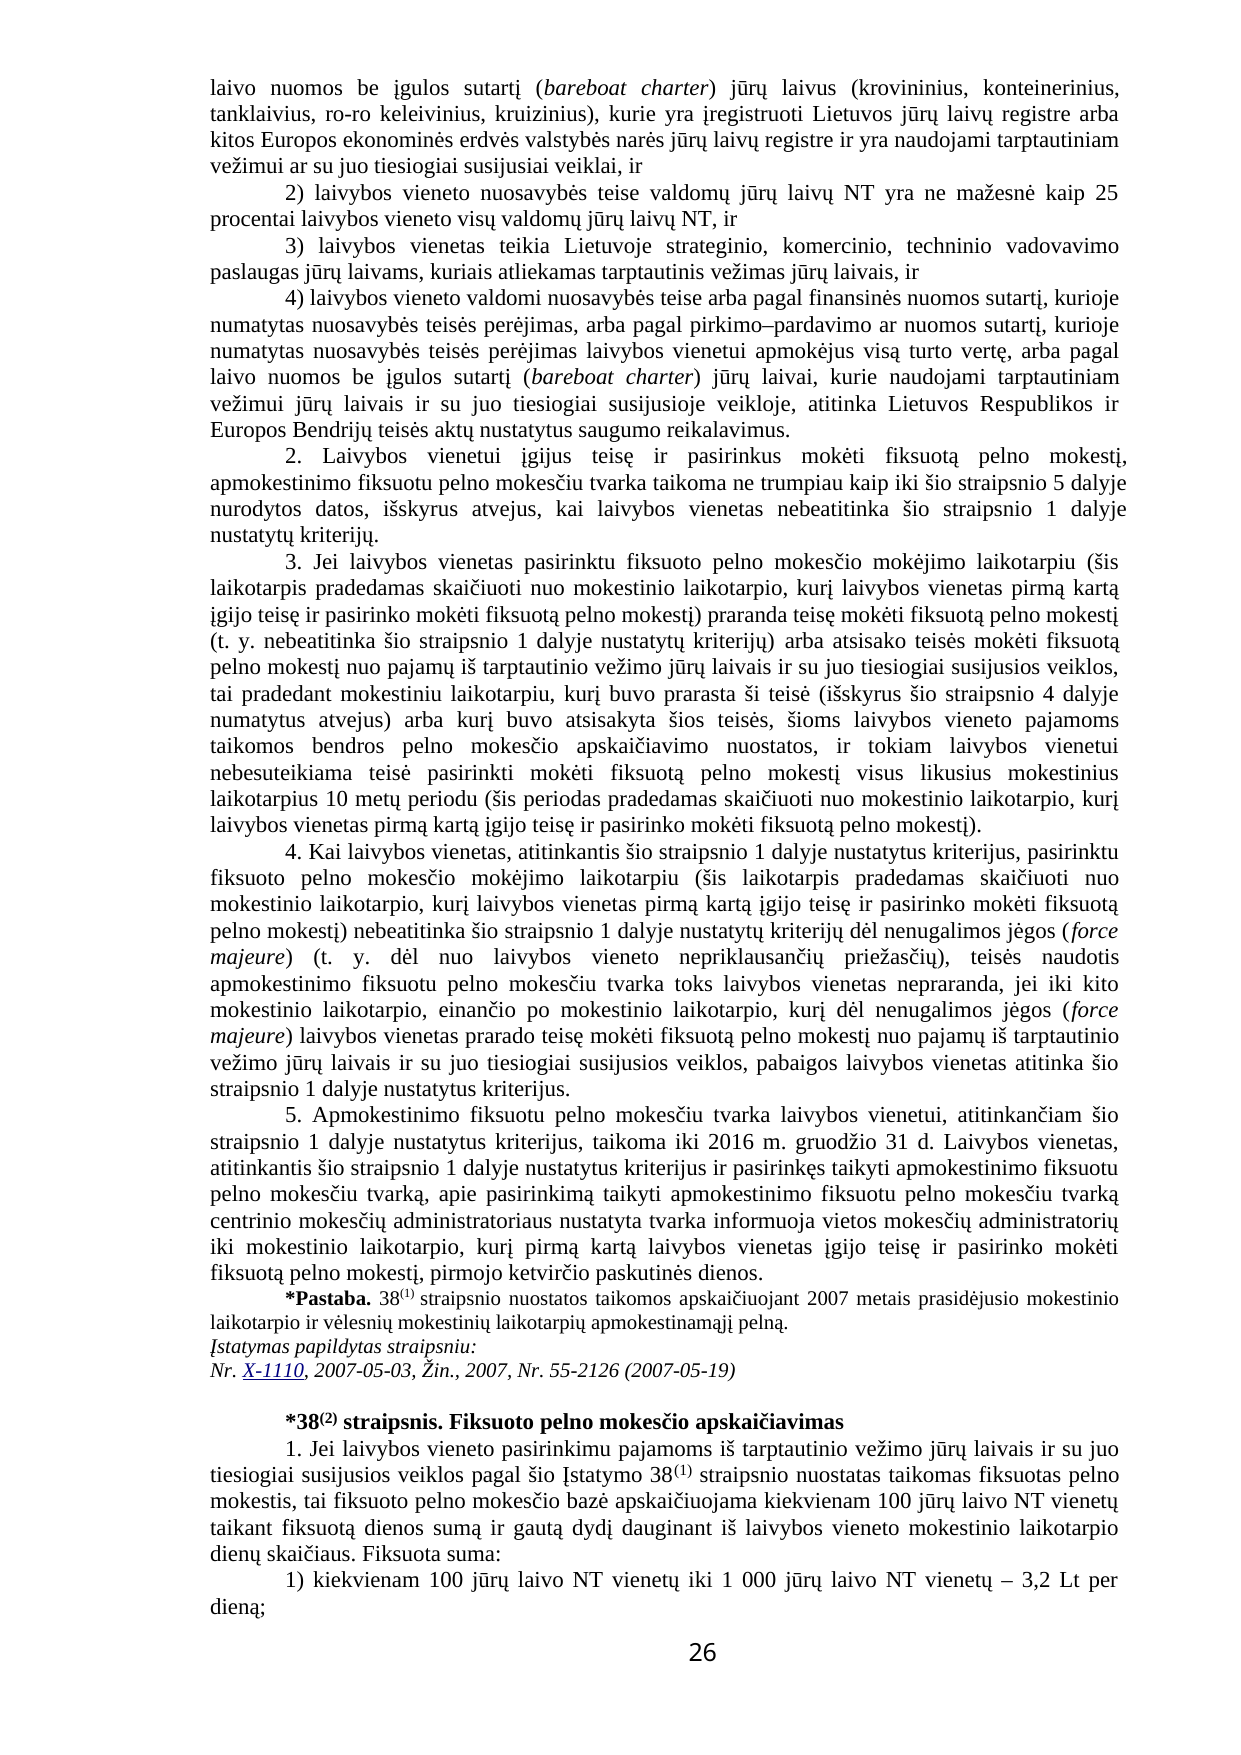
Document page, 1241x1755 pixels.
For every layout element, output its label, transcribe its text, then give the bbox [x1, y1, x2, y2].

text laivo nuomos be įgulos sutartį (bareboat charter) jūrų laivus (krovininius, konteinerinius, tanklaivius, ro-ro keleivinius, kruizinius), kurie yra įregistruoti Lietuvos jūrų laivų registre arba kitos Europos ekonominės erdvės valstybės narės jūrų laivų registre ir yra naudojami tarptautiniam vežimui ar su juo tiesiogiai susijusiai veiklai, ir [210, 73, 1120, 179]
text *38(2) straipsnis. Fiksuoto pelno mokesčio apskaičiavimas [210, 1408, 1120, 1435]
text 3. Jei laivybos vienetas pasirinktu fiksuoto pelno mokesčio mokėjimo laikotarpiu (šis laikotarpis pradedamas skaičiuoti nuo mokestinio laikotarpio, kurį laivybos vienetas pirmą kartą įgijo teisę ir pasirinko mokėti fiksuotą pelno mokestį) praranda teisę mokėti fiksuotą pelno mokestį (t. y. nebeatitinka šio straipsnio 1 dalyje nustatytų kriterijų) arba atsisako teisės mokėti fiksuotą pelno mokestį nuo pajamų iš tarptautinio vežimo jūrų laivais ir su juo tiesiogiai susijusios veiklos, tai pradedant mokestiniu laikotarpiu, kurį buvo prarasta ši teisė (išskyrus šio straipsnio 4 dalyje numatytus atvejus) arba kurį buvo atsisakyta šios teisės, šioms laivybos vieneto pajamoms taikomos bendros pelno mokesčio apskaičiavimo nuostatos, ir tokiam laivybos vienetui nebesuteikiama teisė pasirinkti mokėti fiksuotą pelno mokestį visus likusius mokestinius laikotarpius 10 metų periodu (šis periodas pradedamas skaičiuoti nuo mokestinio laikotarpio, kurį laivybos vienetas pirmą kartą įgijo teisę ir pasirinko mokėti fiksuotą pelno mokestį). [210, 548, 1120, 838]
text Įstatymas papildytas straipsniu: [210, 1334, 1120, 1358]
text 3) laivybos vienetas teikia Lietuvoje strateginio, komercinio, techninio vadovavimo paslaugas jūrų laivams, kuriais atliekamas tarptautinis vežimas jūrų laivais, ir [210, 232, 1120, 284]
text Nr. X-1110, 2007-05-03, Žin., 2007, Nr. 55-2126 (2007-05-19) [210, 1358, 1120, 1382]
text 2) laivybos vieneto nuosavybės teise valdomų jūrų laivų NT yra ne mažesnė kaip 25 procentai laivybos vieneto visų valdomų jūrų laivų NT, ir [210, 179, 1120, 232]
text 4) laivybos vieneto valdomi nuosavybės teise arba pagal finansinės nuomos sutartį, kurioje numatytas nuosavybės teisės perėjimas, arba pagal pirkimo–pardavimo ar nuomos sutartį, kurioje numatytas nuosavybės teisės perėjimas laivybos vienetui apmokėjus visą turto vertę, arba pagal laivo nuomos be įgulos sutartį (bareboat charter) jūrų laivai, kurie naudojami tarptautiniam vežimui jūrų laivais ir su juo tiesiogiai susijusioje veikloje, atitinka Lietuvos Respublikos ir Europos Bendrijų teisės aktų nustatytus saugumo reikalavimus. [210, 284, 1120, 442]
text 5. Apmokestinimo fiksuotu pelno mokesčiu tvarka laivybos vienetui, atitinkančiam šio straipsnio 1 dalyje nustatytus kriterijus, taikoma iki 2016 m. gruodžio 31 d. Laivybos vienetas, atitinkantis šio straipsnio 1 dalyje nustatytus kriterijus ir pasirinkęs taikyti apmokestinimo fiksuotu pelno mokesčiu tvarką, apie pasirinkimą taikyti apmokestinimo fiksuotu pelno mokesčiu tvarką centrinio mokesčių administratoriaus nustatyta tvarka informuoja vietos mokesčių administratorių iki mokestinio laikotarpio, kurį pirmą kartą laivybos vienetas įgijo teisę ir pasirinko mokėti fiksuotą pelno mokestį, pirmojo ketvirčio paskutinės dienos. [210, 1101, 1120, 1286]
text 1. Jei laivybos vieneto pasirinkimu pajamoms iš tarptautinio vežimo jūrų laivais ir su juo tiesiogiai susijusios veiklos pagal šio Įstatymo 38(1) straipsnio nuostatas taikomas fiksuotas pelno mokestis, tai fiksuoto pelno mokesčio bazė apskaičiuojama kiekvienam 100 jūrų laivo NT vienetų taikant fiksuotą dienos sumą ir gautą dydį dauginant iš laivybos vieneto mokestinio laikotarpio dienų skaičiaus. Fiksuota suma: [210, 1435, 1120, 1567]
text *Pastaba. 38(1) straipsnio nuostatos taikomos apskaičiuojant 2007 metais prasidėjusio mokestinio laikotarpio ir vėlesnių mokestinių laikotarpių apmokestinamąjį pelną. [210, 1286, 1120, 1334]
text 4. Kai laivybos vienetas, atitinkantis šio straipsnio 1 dalyje nustatytus kriterijus, pasirinktu fiksuoto pelno mokesčio mokėjimo laikotarpiu (šis laikotarpis pradedamas skaičiuoti nuo mokestinio laikotarpio, kurį laivybos vienetas pirmą kartą įgijo teisę ir pasirinko mokėti fiksuotą pelno mokestį) nebeatitinka šio straipsnio 1 dalyje nustatytų kriterijų dėl nenugalimos jėgos (force majeure) (t. y. dėl nuo laivybos vieneto nepriklausančių priežasčių), teisės naudotis apmokestinimo fiksuotu pelno mokesčiu tvarka toks laivybos vienetas nepraranda, jei iki kito mokestinio laikotarpio, einančio po mokestinio laikotarpio, kurį dėl nenugalimos jėgos (force majeure) laivybos vienetas prarado teisę mokėti fiksuotą pelno mokestį nuo pajamų iš tarptautinio vežimo jūrų laivais ir su juo tiesiogiai susijusios veiklos, pabaigos laivybos vienetas atitinka šio straipsnio 1 dalyje nustatytus kriterijus. [210, 838, 1120, 1101]
text 1) kiekvienam 100 jūrų laivo NT vienetų iki 1 000 jūrų laivo NT vienetų – 3,2 Lt per dieną; [210, 1567, 1120, 1619]
text 2. Laivybos vienetui įgijus teisę ir pasirinkus mokėti fiksuotą pelno mokestį, apmokestinimo fiksuotu pelno mokesčiu tvarka taikoma ne trumpiau kaip iki šio straipsnio 5 dalyje nurodytos datos, išskyrus atvejus, kai laivybos vienetas nebeatitinka šio straipsnio 1 dalyje nustatytų kriterijų. [210, 442, 1129, 548]
